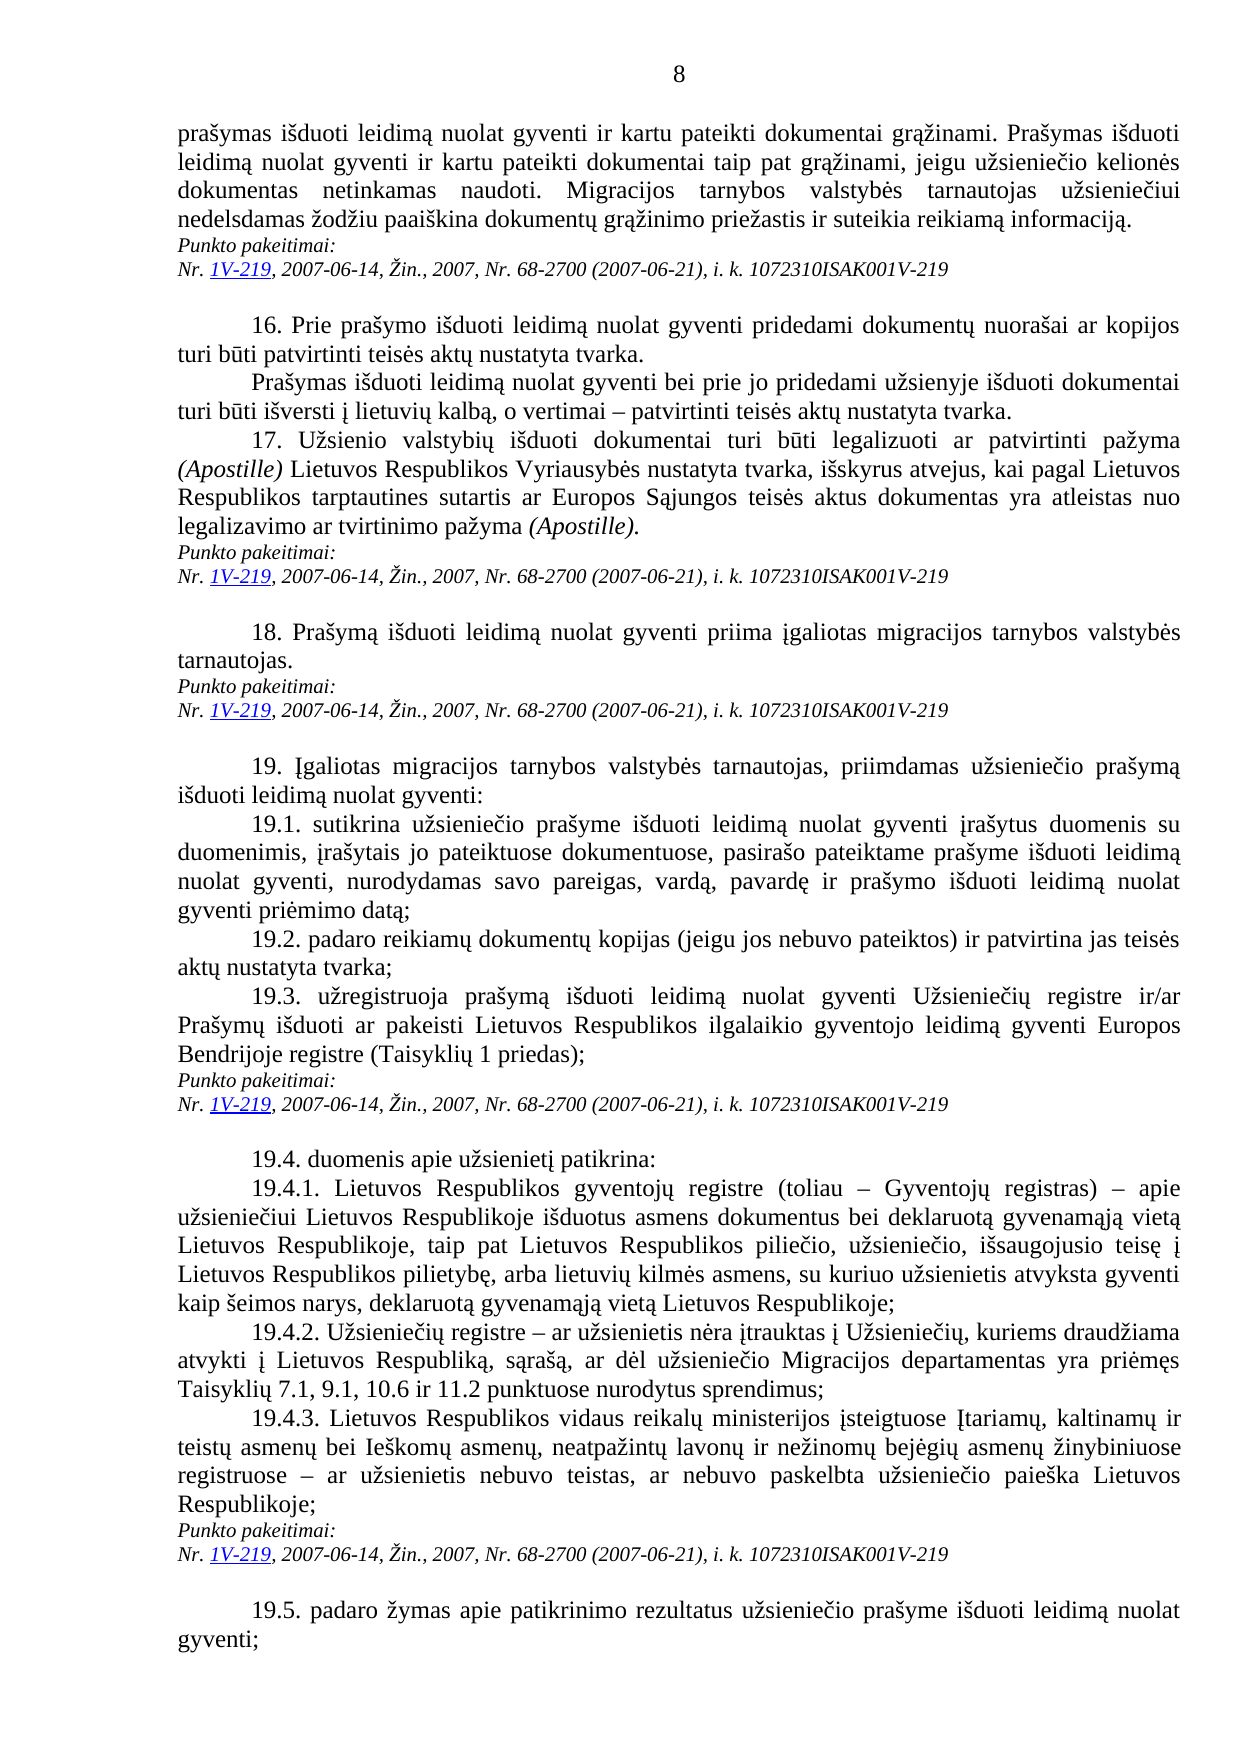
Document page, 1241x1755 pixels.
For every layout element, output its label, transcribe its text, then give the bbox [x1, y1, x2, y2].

text Nr. 1V-219, 2007-06-14, Žin., 2007, Nr. 68-2700 (2007-06-21), i. k. 1072310ISAK001V-219 [177, 698, 1181, 722]
text 19.2. padaro reikiamų dokumentų kopijas (jeigu jos nebuvo pateiktos) ir patvirtina jas teisės aktų nustatyta tvarka; [177, 924, 1181, 981]
text 19.4.1. Lietuvos Respublikos gyventojų registre (toliau – Gyventojų registras) – apie užsieniečiui Lietuvos Respublikoje išduotus asmens dokumentus bei deklaruotą gyvenamąją vietą Lietuvos Respublikoje, taip pat Lietuvos Respublikos piliečio, užsieniečio, išsaugojusio teisę į Lietuvos Respublikos pilietybę, arba lietuvių kilmės asmens, su kuriuo užsienietis atvyksta gyventi kaip šeimos narys, deklaruotą gyvenamąją vietą Lietuvos Respublikoje; [177, 1173, 1181, 1317]
text Punkto pakeitimai: [177, 233, 1181, 257]
text 19.4.3. Lietuvos Respublikos vidaus reikalų ministerijos įsteigtuose Įtariamų, kaltinamų ir teistų asmenų bei Ieškomų asmenų, neatpažintų lavonų ir nežinomų bejėgių asmenų žinybiniuose registruose – ar užsienietis nebuvo teistas, ar nebuvo paskelbta užsieniečio paieška Lietuvos Respublikoje; [177, 1403, 1181, 1518]
text Punkto pakeitimai: [177, 540, 1181, 564]
text 19.3. užregistruoja prašymą išduoti leidimą nuolat gyventi Užsieniečių registre ir/ar Prašymų išduoti ar pakeisti Lietuvos Respublikos ilgalaikio gyventojo leidimą gyventi Europos Bendrijoje registre (Taisyklių 1 priedas); [177, 981, 1181, 1067]
text Punkto pakeitimai: [177, 674, 1181, 698]
text Punkto pakeitimai: [177, 1067, 1181, 1092]
text 16. Prie prašymo išduoti leidimą nuolat gyventi pridedami dokumentų nuorašai ar kopijos turi būti patvirtinti teisės aktų nustatyta tvarka. [177, 310, 1181, 367]
text Punkto pakeitimai: [177, 1518, 1181, 1542]
text 19.1. sutikrina užsieniečio prašyme išduoti leidimą nuolat gyventi įrašytus duomenis su duomenimis, įrašytais jo pateiktuose dokumentuose, pasirašo pateiktame prašyme išduoti leidimą nuolat gyventi, nurodydamas savo pareigas, vardą, pavardę ir prašymo išduoti leidimą nuolat gyventi priėmimo datą; [177, 809, 1181, 924]
text Nr. 1V-219, 2007-06-14, Žin., 2007, Nr. 68-2700 (2007-06-21), i. k. 1072310ISAK001V-219 [177, 564, 1181, 588]
text 19.5. padaro žymas apie patikrinimo rezultatus užsieniečio prašyme išduoti leidimą nuolat gyventi; [177, 1595, 1181, 1652]
text Nr. 1V-219, 2007-06-14, Žin., 2007, Nr. 68-2700 (2007-06-21), i. k. 1072310ISAK001V-219 [177, 1542, 1181, 1566]
text Nr. 1V-219, 2007-06-14, Žin., 2007, Nr. 68-2700 (2007-06-21), i. k. 1072310ISAK001V-219 [177, 1092, 1181, 1116]
text 19.4.2. Užsieniečių registre – ar užsienietis nėra įtrauktas į Užsieniečių, kuriems draudžiama atvykti į Lietuvos Respubliką, sąrašą, ar dėl užsieniečio Migracijos departamentas yra priėmęs Taisyklių 7.1, 9.1, 10.6 ir 11.2 punktuose nurodytus sprendimus; [177, 1317, 1181, 1403]
text prašymas išduoti leidimą nuolat gyventi ir kartu pateikti dokumentai grąžinami. Prašymas išduoti leidimą nuolat gyventi ir kartu pateikti dokumentai taip pat grąžinami, jeigu užsieniečio kelionės dokumentas netinkamas naudoti. Migracijos tarnybos valstybės tarnautojas užsieniečiui nedelsdamas žodžiu paaiškina dokumentų grąžinimo priežastis ir suteikia reikiamą informaciją. [177, 118, 1181, 233]
text 18. Prašymą išduoti leidimą nuolat gyventi priima įgaliotas migracijos tarnybos valstybės tarnautojas. [177, 617, 1181, 674]
text 19. Įgaliotas migracijos tarnybos valstybės tarnautojas, priimdamas užsieniečio prašymą išduoti leidimą nuolat gyventi: [177, 751, 1181, 809]
text Nr. 1V-219, 2007-06-14, Žin., 2007, Nr. 68-2700 (2007-06-21), i. k. 1072310ISAK001V-219 [177, 257, 1181, 281]
text Prašymas išduoti leidimą nuolat gyventi bei prie jo pridedami užsienyje išduoti dokumentai turi būti išversti į lietuvių kalbą, o vertimai – patvirtinti teisės aktų nustatyta tvarka. [177, 367, 1181, 425]
text 19.4. duomenis apie užsienietį patikrina: [177, 1144, 1181, 1173]
text 17. Užsienio valstybių išduoti dokumentai turi būti legalizuoti ar patvirtinti pažyma (Apostille) Lietuvos Respublikos Vyriausybės nustatyta tvarka, išskyrus atvejus, kai pagal Lietuvos Respublikos tarptautines sutartis ar Europos Sąjungos teisės aktus dokumentas yra atleistas nuo legalizavimo ar tvirtinimo pažyma (Apostille). [177, 425, 1181, 540]
